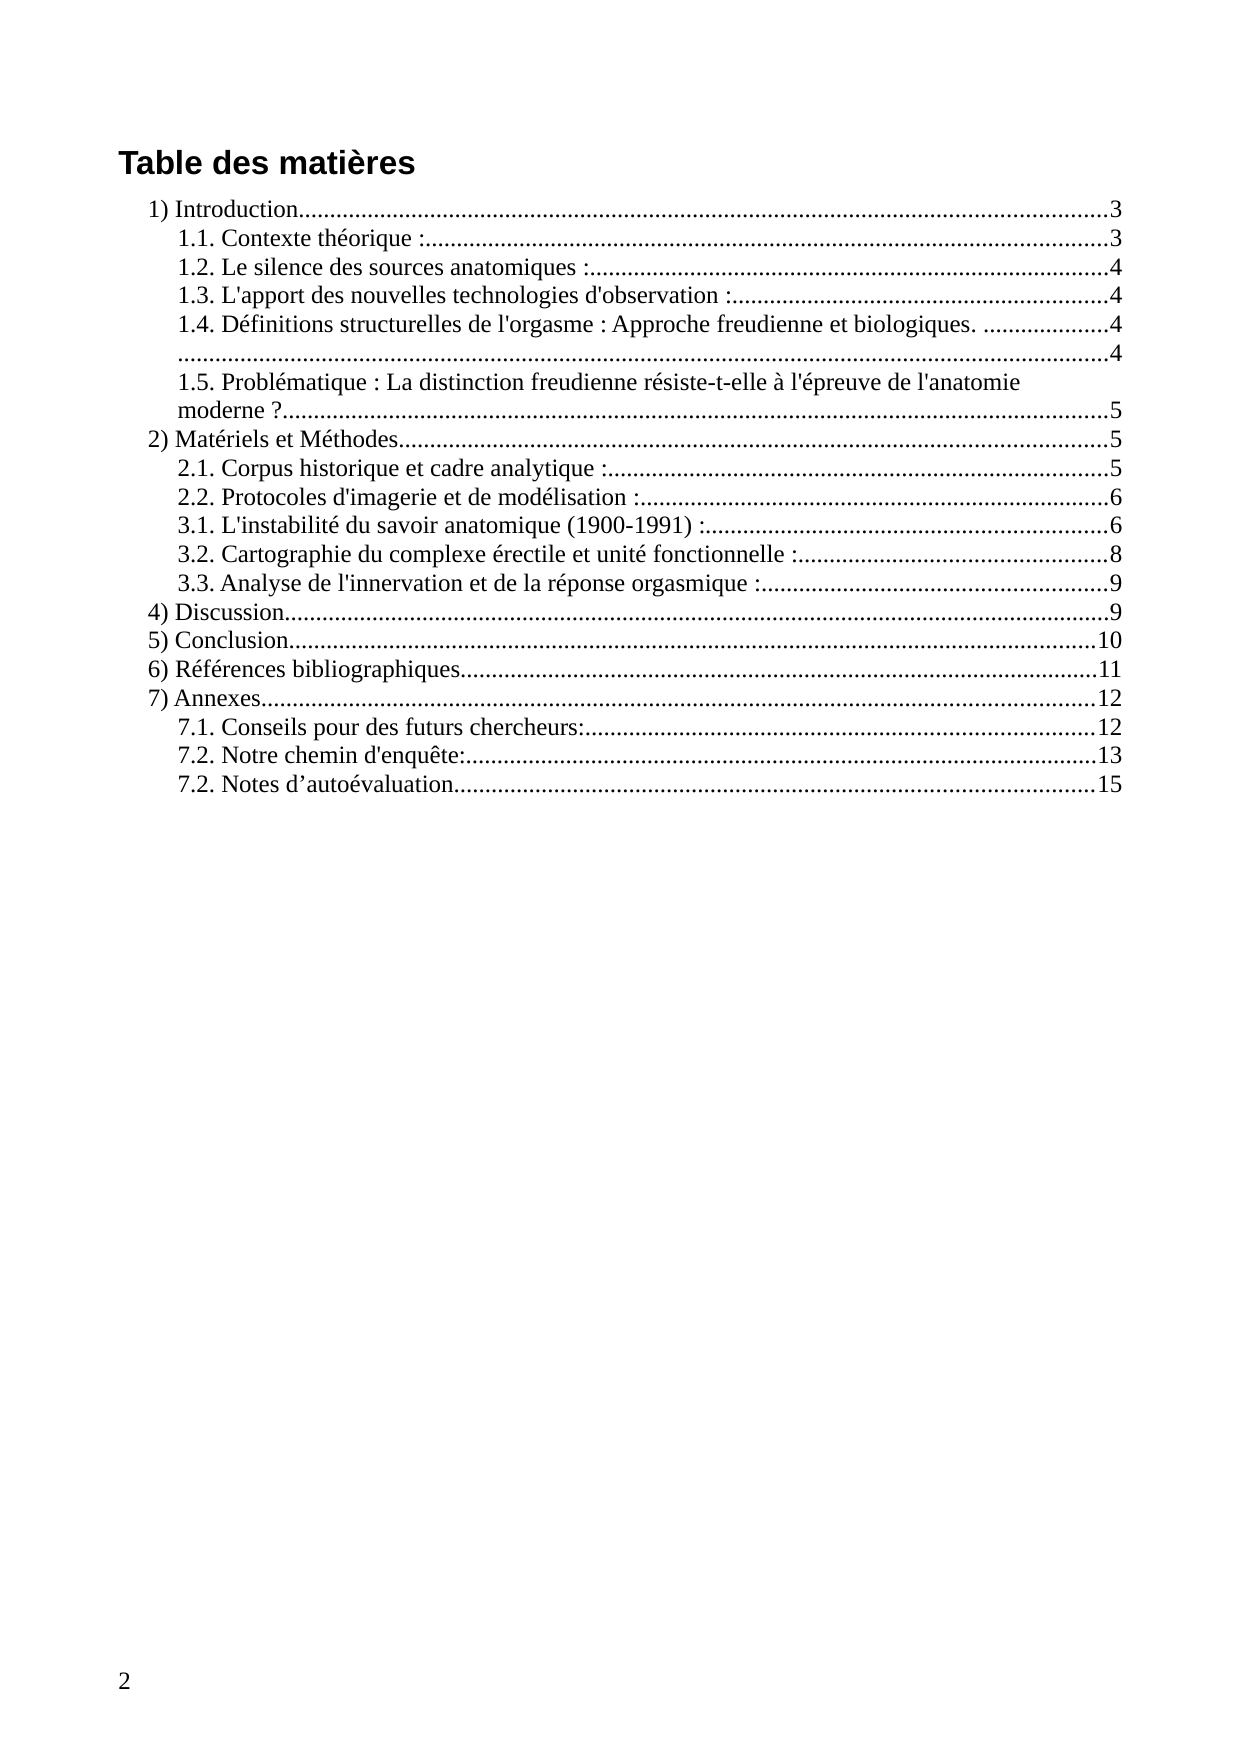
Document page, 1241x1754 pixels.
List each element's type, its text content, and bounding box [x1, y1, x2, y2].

text 5) Conclusion 10 [148, 625, 1122, 654]
subtitle Table des matières [118, 143, 1122, 182]
text ​ 4 [177, 338, 1122, 367]
text 4) Discussion 9 [148, 597, 1122, 625]
text 1) Introduction 3 [148, 194, 1122, 223]
text 7.1. Conseils pour des futurs chercheurs: 12 [177, 712, 1122, 740]
text ​3.1. L'instabilité du savoir anatomique (1900-1991) : 6 [177, 510, 1122, 539]
text 3.3. Analyse de l'innervation et de la réponse orgasmique : 9 [177, 568, 1122, 597]
text 7) Annexes 12 [148, 683, 1122, 712]
text ​3.2. Cartographie du complexe érectile et unité fonctionnelle : 8 [177, 539, 1122, 568]
text 1.4. Définitions structurelles de l'orgasme : Approche freudienne et biologiques. 4 [177, 309, 1122, 338]
text ​2.1. Corpus historique et cadre analytique : 5 [177, 453, 1122, 482]
text 2.2. Protocoles d'imagerie et de modélisation : 6 [177, 482, 1122, 510]
text 2) Matériels et Méthodes 5 [148, 424, 1122, 453]
text 7.2. Notre chemin d'enquête: 13 [177, 740, 1122, 769]
text ​1.2. Le silence des sources anatomiques : 4 [177, 252, 1122, 280]
text ​1.1. Contexte théorique : 3 [177, 223, 1122, 252]
text ​1.3. L'apport des nouvelles technologies d'observation : 4 [177, 280, 1122, 309]
text 1.5. Problématique : La distinction freudienne résiste-t-elle à l'épreuve de l'anatomie moderne ? 5 [177, 367, 1122, 424]
text 6) Références bibliographiques 11 [148, 654, 1122, 683]
text 7.2. Notes d’autoévaluation 15 [177, 769, 1122, 798]
